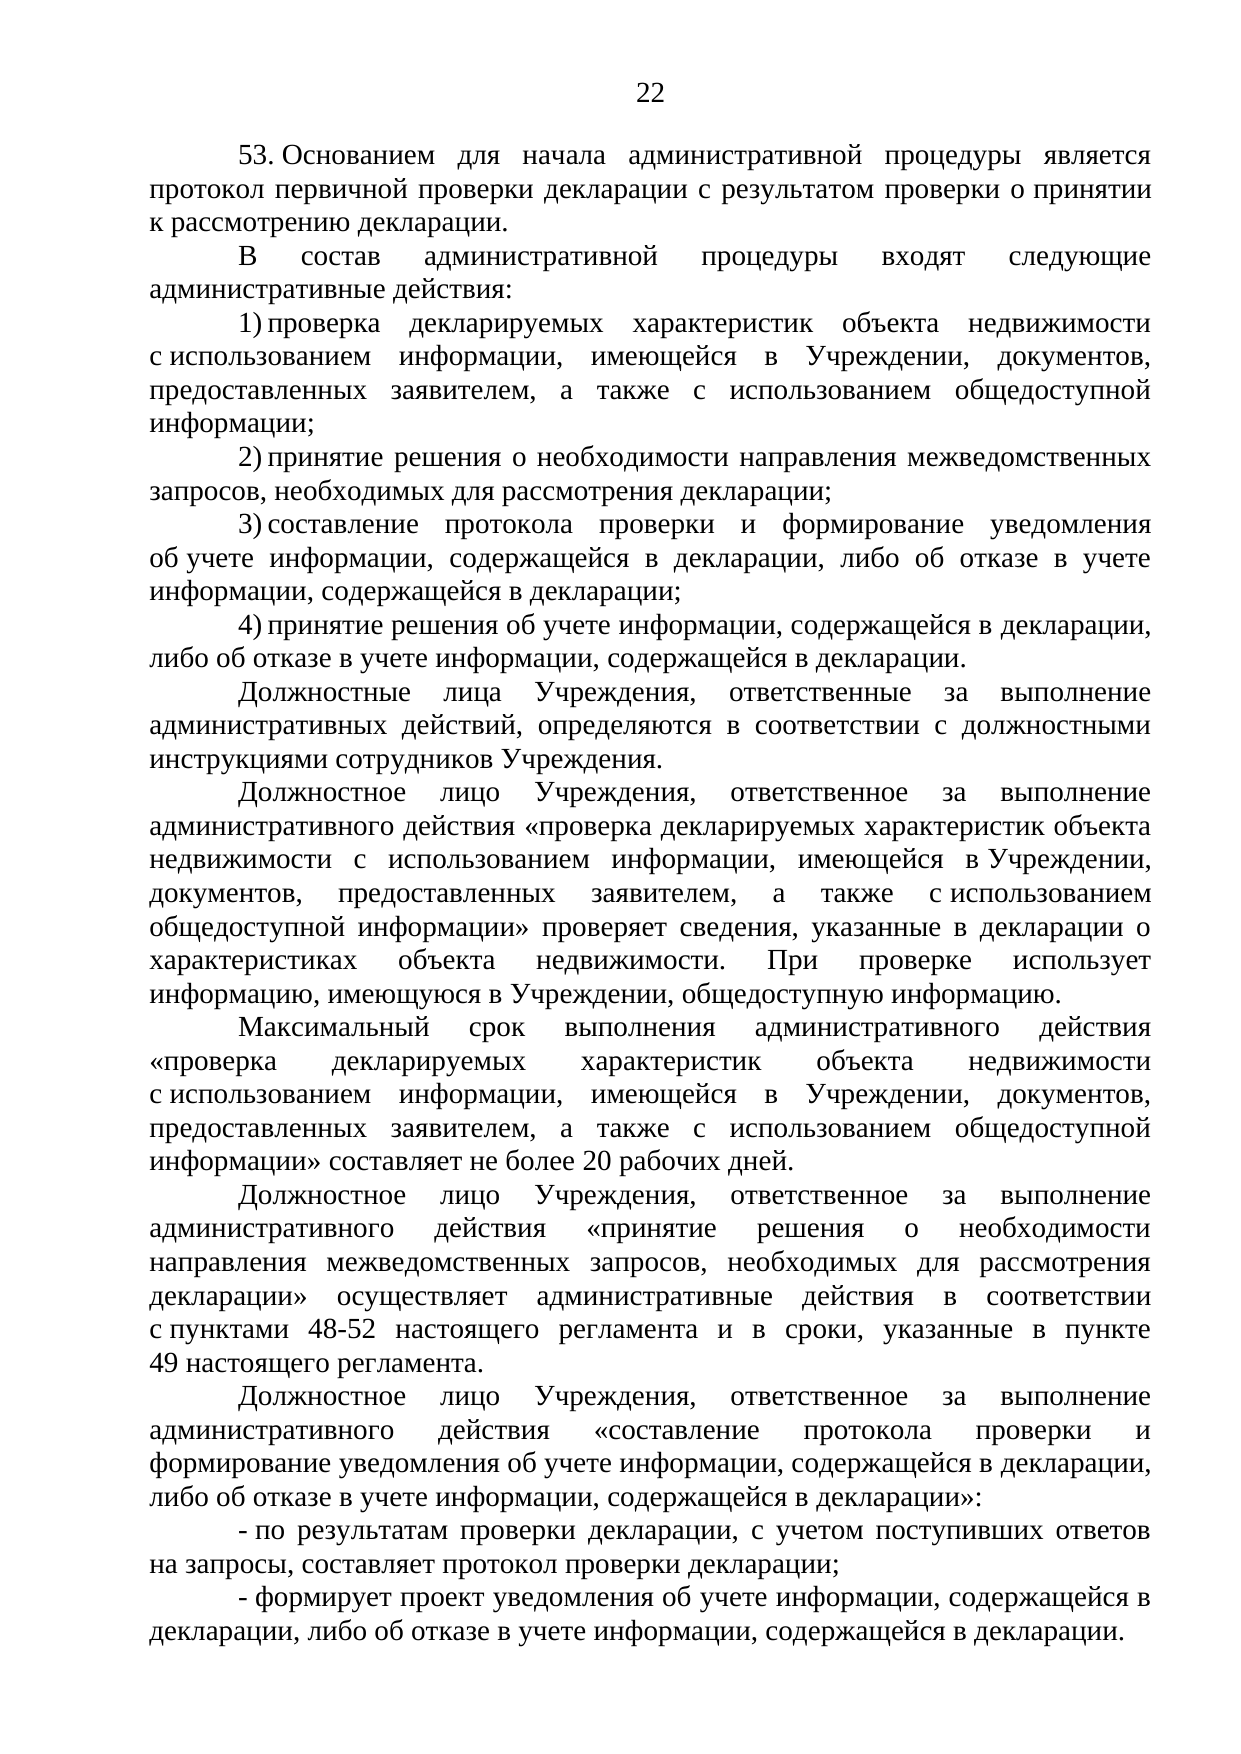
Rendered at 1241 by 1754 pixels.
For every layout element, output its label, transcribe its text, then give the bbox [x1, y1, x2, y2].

text В состав административной процедуры входят следующие административные действия: [149, 238, 1152, 305]
text Должностное лицо Учреждения, ответственное за выполнение административного действия «проверка декларируемых характеристик объекта недвижимости с использованием информации, имеющейся в Учреждении, документов, предоставленных заявителем, а также с использованием общедоступной информации» проверяет сведения, указанные в декларации о характеристиках объекта недвижимости. При проверке использует информацию, имеющуюся в Учреждении, общедоступную информацию. [149, 774, 1152, 1009]
list составление протокола проверки и формирование уведомления об учете информации, содержащейся в декларации, либо об отказе в учете информации, содержащейся в декларации; [149, 506, 1152, 607]
list принятие решения о необходимости направления межведомственных запросов, необходимых для рассмотрения декларации; [149, 439, 1152, 506]
text - формирует проект уведомления об учете информации, содержащейся в декларации, либо об отказе в учете информации, содержащейся в декларации. [149, 1579, 1152, 1647]
text Должностное лицо Учреждения, ответственное за выполнение административного действия «принятие решения о необходимости направления межведомственных запросов, необходимых для рассмотрения декларации» осуществляет административные действия в соответствии с пунктами 48-52 настоящего регламента и в сроки, указанные в пункте 49 настоящего регламента. [149, 1177, 1152, 1378]
text Должностные лица Учреждения, ответственные за выполнение административных действий, определяются в соответствии с должностными инструкциями сотрудников Учреждения. [149, 674, 1152, 774]
text Должностное лицо Учреждения, ответственное за выполнение административного действия «составление протокола проверки и формирование уведомления об учете информации, содержащейся в декларации, либо об отказе в учете информации, содержащейся в декларации»: [149, 1378, 1152, 1512]
list проверка декларируемых характеристик объекта недвижимости с использованием информации, имеющейся в Учреждении, документов, предоставленных заявителем, а также с использованием общедоступной информации; [149, 305, 1152, 439]
text - по результатам проверки декларации, с учетом поступивших ответов на запросы, составляет протокол проверки декларации; [149, 1512, 1152, 1579]
text Максимальный срок выполнения административного действия «проверка декларируемых характеристик объекта недвижимости с использованием информации, имеющейся в Учреждении, документов, предоставленных заявителем, а также с использованием общедоступной информации» составляет не более 20 рабочих дней. [149, 1009, 1152, 1177]
text 53. Основанием для начала административной процедуры является протокол первичной проверки декларации с результатом проверки о принятии к рассмотрению декларации. [149, 137, 1152, 238]
list принятие решения об учете информации, содержащейся в декларации, либо об отказе в учете информации, содержащейся в декларации. [149, 607, 1152, 674]
